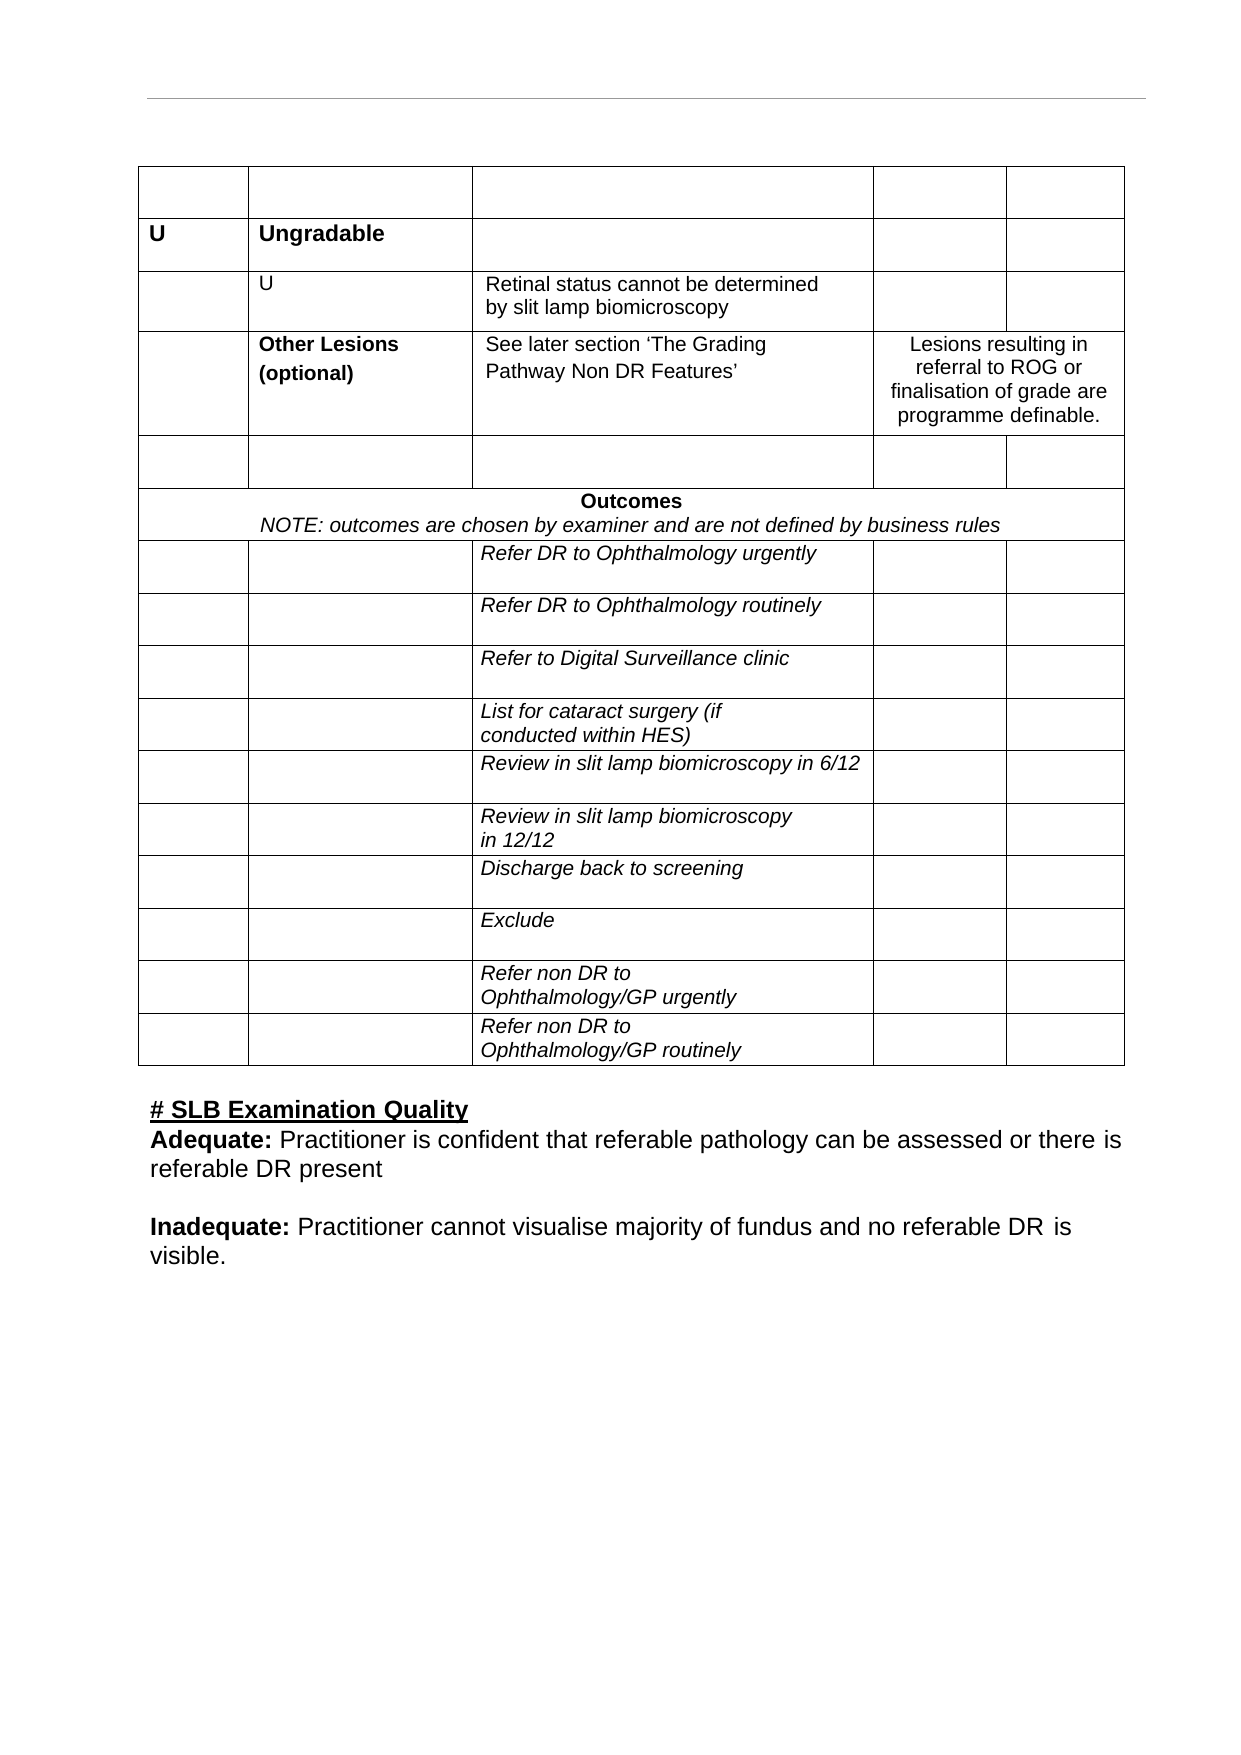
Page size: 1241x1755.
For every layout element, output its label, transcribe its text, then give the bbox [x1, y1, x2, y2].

table_cell [1007, 751, 1124, 803]
table_header [249, 167, 472, 218]
table_cell [139, 272, 248, 331]
table_cell U [139, 219, 248, 271]
table_cell Review in slit lamp biomicroscopy in 12/12 [473, 804, 873, 855]
table_cell [874, 909, 1006, 960]
table_cell Refer non DR to Ophthalmology/GP routinely [473, 1014, 873, 1065]
table_cell Other Lesions (optional) [249, 332, 472, 435]
table_cell [139, 646, 248, 698]
table_cell Discharge back to screening [473, 856, 873, 908]
table_cell Refer to Digital Surveillance clinic [473, 646, 873, 698]
table_cell [1007, 856, 1124, 908]
table_cell [1007, 909, 1124, 960]
table_cell [139, 961, 248, 1013]
table_cell [874, 751, 1006, 803]
table_cell Ungradable [249, 219, 472, 271]
table_cell List for cataract surgery (if conducted within HES) [473, 699, 873, 750]
table_header [139, 167, 248, 218]
table_cell [249, 594, 472, 645]
table_cell [874, 646, 1006, 698]
text Adequate: Practitioner is confident that referable pathology can be assessed or there is referable DR present [150, 1125, 1146, 1182]
table_cell [249, 961, 472, 1013]
table_cell U [249, 272, 472, 331]
table_cell [874, 219, 1006, 271]
table_cell Exclude [473, 909, 873, 960]
table_cell [139, 436, 248, 488]
table_header [1007, 167, 1124, 218]
table_cell See later section ‘The Grading Pathway Non DR Features’ [473, 332, 873, 435]
subtitle # SLB Examination Quality [150, 1096, 1146, 1124]
table_cell [249, 646, 472, 698]
table_cell Outcomes NOTE: outcomes are chosen by examiner and are not defined by business rules [139, 489, 1124, 540]
table_cell Refer non DR to Ophthalmology/GP urgently [473, 961, 873, 1013]
table_cell [249, 699, 472, 750]
table_cell [874, 804, 1006, 855]
table_cell [249, 909, 472, 960]
table_cell [249, 1014, 472, 1065]
table_cell [1007, 646, 1124, 698]
table_header [874, 167, 1006, 218]
table_cell [473, 436, 873, 488]
table_cell [249, 751, 472, 803]
table_cell [1007, 436, 1124, 488]
table_cell [139, 751, 248, 803]
table_header [473, 167, 873, 218]
text Inadequate: Practitioner cannot visualise majority of fundus and no referable DR is visible. [150, 1212, 1146, 1269]
table_cell [874, 961, 1006, 1013]
table_cell [874, 1014, 1006, 1065]
table_cell [874, 856, 1006, 908]
table_cell Lesions resulting in referral to ROG or finalisation of grade are programme definable. [874, 332, 1124, 435]
table_cell [874, 541, 1006, 593]
table_cell [139, 1014, 248, 1065]
table_cell [874, 436, 1006, 488]
table_cell Review in slit lamp biomicroscopy in 6/12 [473, 751, 873, 803]
table_cell [1007, 219, 1124, 271]
table_cell [1007, 272, 1124, 331]
table_cell [1007, 1014, 1124, 1065]
table_cell [1007, 594, 1124, 645]
table_cell [139, 541, 248, 593]
table_cell [1007, 541, 1124, 593]
table_cell [139, 804, 248, 855]
table_cell Retinal status cannot be determined by slit lamp biomicroscopy [473, 272, 873, 331]
table_cell [139, 699, 248, 750]
table_cell [139, 332, 248, 435]
table_cell [249, 541, 472, 593]
table_cell [139, 909, 248, 960]
table_cell [139, 594, 248, 645]
table_cell [874, 594, 1006, 645]
table_cell Refer DR to Ophthalmology routinely [473, 594, 873, 645]
table_cell [1007, 804, 1124, 855]
table_cell [473, 219, 873, 271]
table_cell [874, 699, 1006, 750]
table_cell [1007, 961, 1124, 1013]
table_cell [249, 436, 472, 488]
table_cell [139, 856, 248, 908]
table_cell [1007, 699, 1124, 750]
table_cell [249, 856, 472, 908]
table_cell [874, 272, 1006, 331]
table_cell Refer DR to Ophthalmology urgently [473, 541, 873, 593]
table_cell [249, 804, 472, 855]
